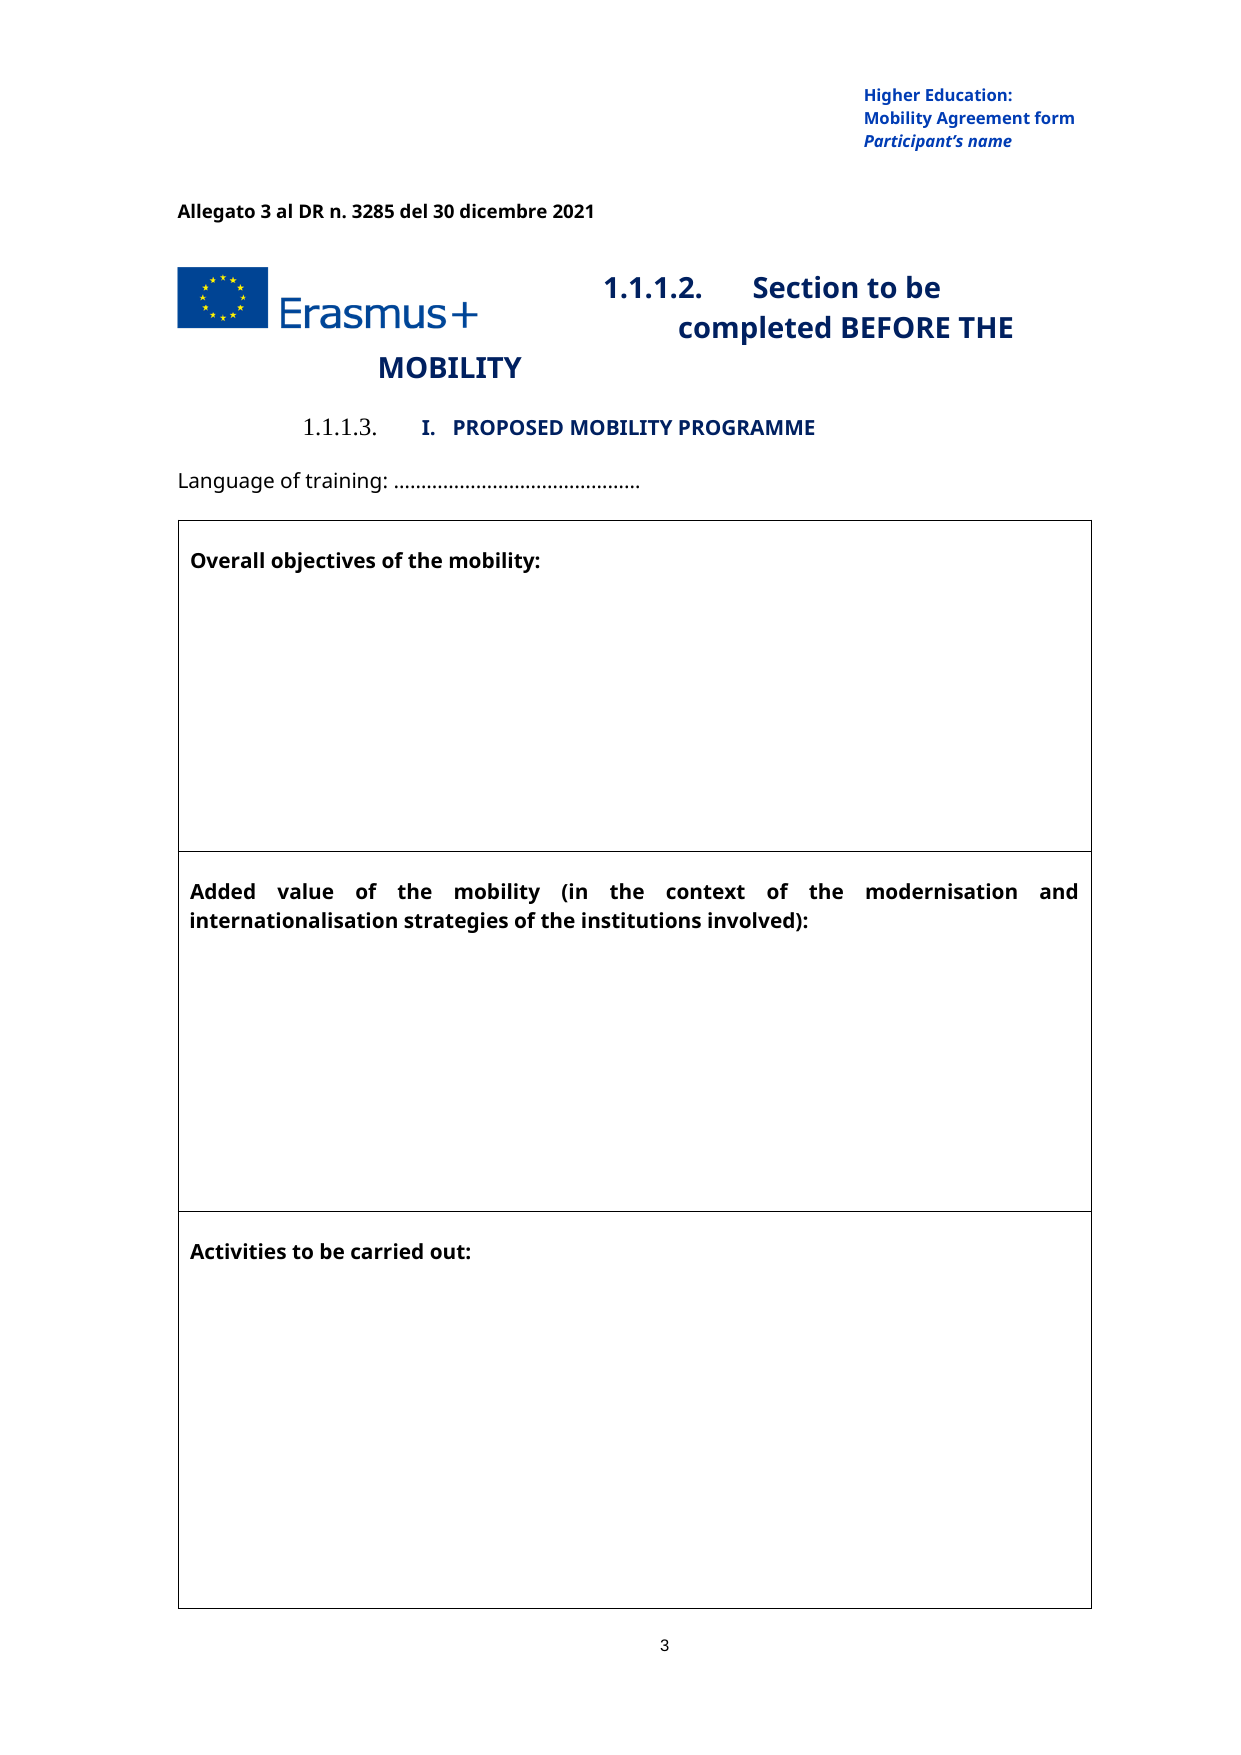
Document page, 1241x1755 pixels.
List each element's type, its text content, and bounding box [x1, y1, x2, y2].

text Language of training: ……………………………………… [177, 466, 1093, 494]
table_header Overall objectives of the mobility: [179, 521, 1091, 851]
table_cell Activities to be carried out: [179, 1212, 1091, 1608]
table_cell Added value of the mobility (in the context of the modernisation and internationalisation strategies of the institutions involved): [179, 852, 1091, 1211]
subtitle I. PROPOSED MOBILITY PROGRAMME [302, 412, 1093, 441]
subtitle Section to be completed BEFORE THE MOBILITY [302, 268, 1093, 387]
